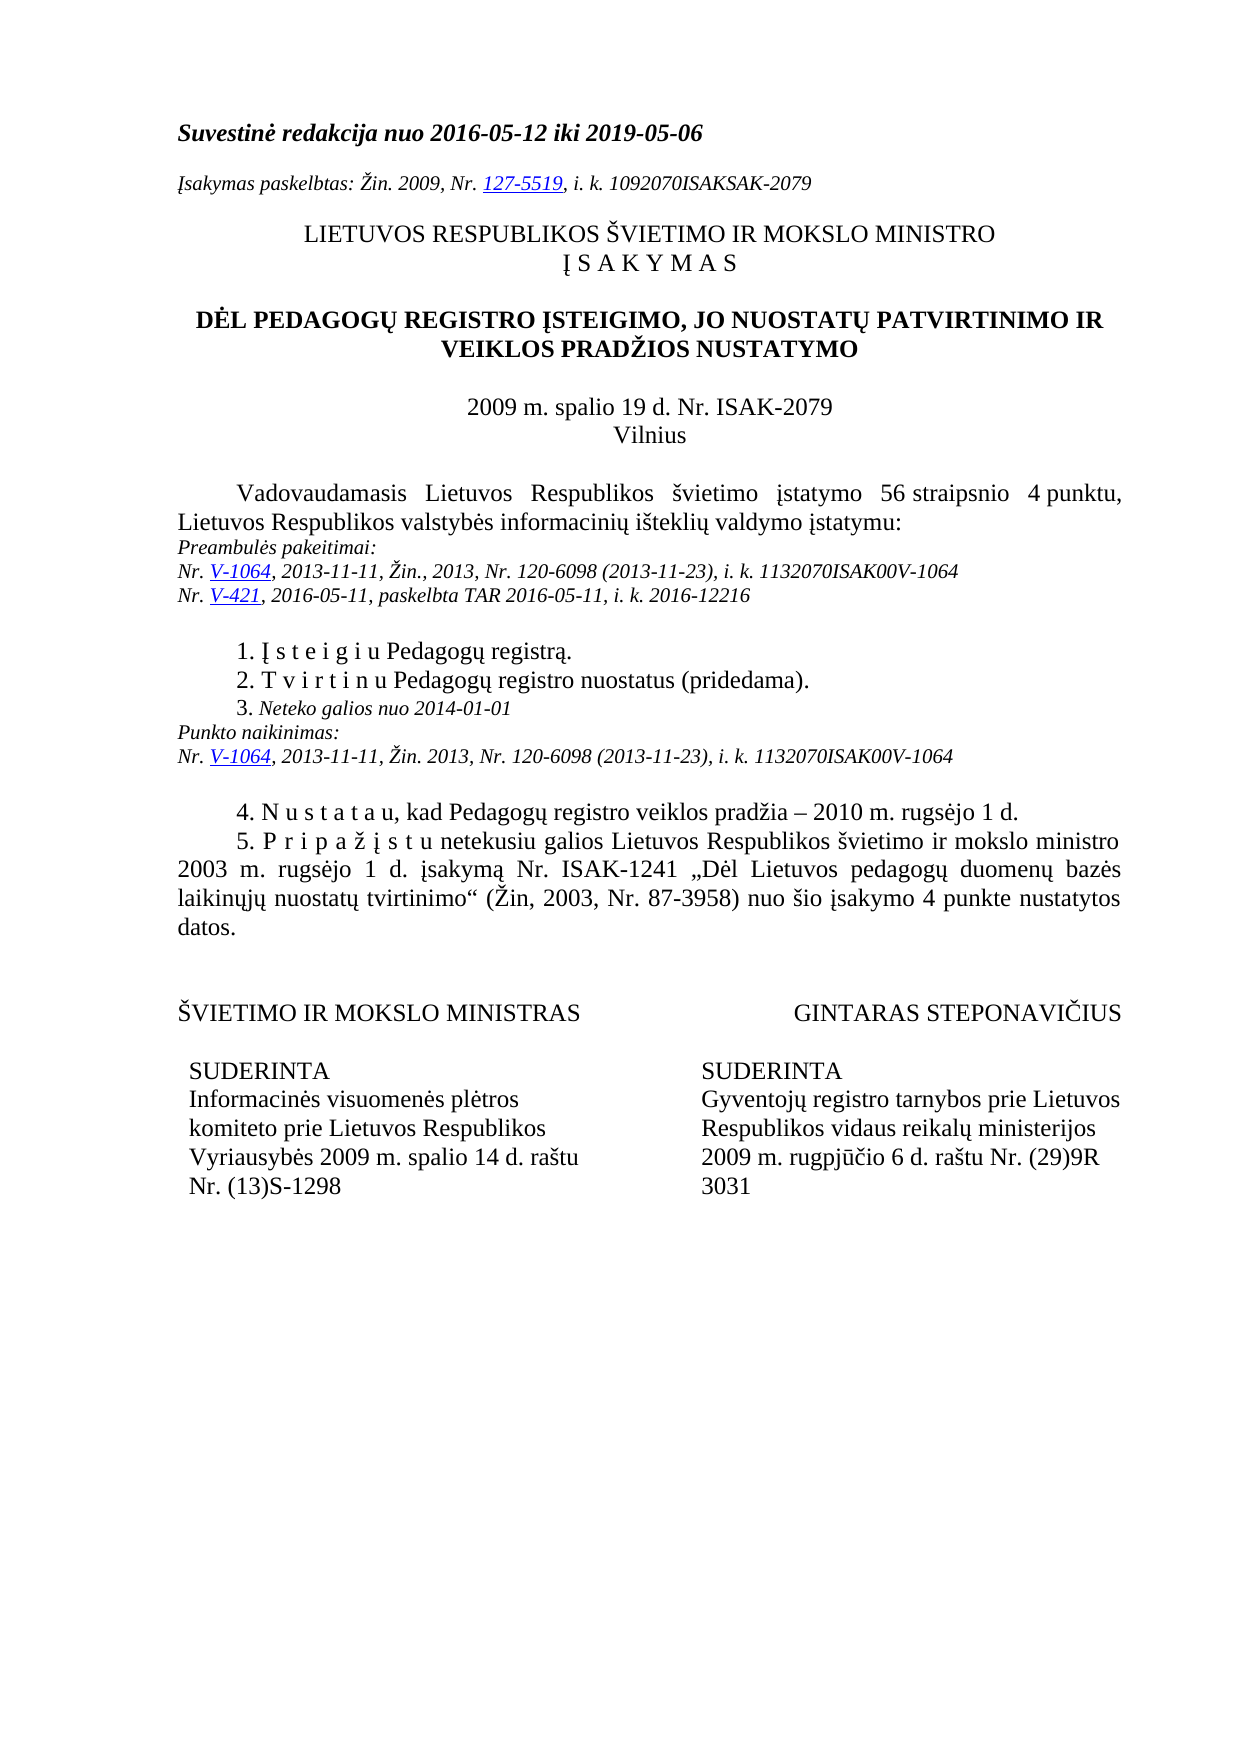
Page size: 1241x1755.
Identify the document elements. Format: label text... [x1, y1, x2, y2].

text LIETUVOS RESPUBLIKOS ŠVIETIMO IR MOKSLO MINISTRO [177, 219, 1122, 248]
table_header SUDERINTA Informacinės visuomenės plėtros komiteto prie Lietuvos Respublikos Vyriausybės 2009 m. spalio 14 d. raštu Nr. (13)S-1298 [177, 1056, 661, 1231]
text 1. Į s t e i g i u Pedagogų registrą. [177, 636, 1122, 665]
text Į S A K Y M A S [177, 248, 1122, 277]
text Suvestinė redakcija nuo 2016-05-12 iki 2019-05-06 [177, 118, 1122, 147]
text 2. T v i r t i n u Pedagogų registro nuostatus (pridedama). [177, 665, 1122, 694]
table_header SUDERINTA Gyventojų registro tarnybos prie Lietuvos Respublikos vidaus reikalų ministerijos 2009 m. rugpjūčio 6 d. raštu Nr. (29)9R 3031 [661, 1056, 1145, 1231]
text DĖL PEDAGOGŲ REGISTRO ĮSTEIGIMO, JO NUOSTATŲ PATVIRTINIMO IR VEIKLOS PRADŽIOS NUSTATYMO [177, 305, 1122, 363]
text 2009 m. spalio 19 d. Nr. ISAK-2079 [177, 392, 1122, 420]
text 3. Neteko galios nuo 2014-01-01 [177, 694, 1122, 720]
text Vadovaudamasis Lietuvos Respublikos švietimo įstatymo 56 straipsnio 4 punktu, Lietuvos Respublikos valstybės informacinių išteklių valdymo įstatymu: [177, 478, 1122, 535]
text Švietimo ir mokslo ministras Gintaras Steponavičius [177, 998, 1122, 1027]
text Nr. V-1064, 2013-11-11, Žin., 2013, Nr. 120-6098 (2013-11-23), i. k. 1132070ISAK00V-1064 [177, 559, 1122, 583]
text Preambulės pakeitimai: [177, 535, 1122, 559]
text Nr. V-421, 2016-05-11, paskelbta TAR 2016-05-11, i. k. 2016-12216 [177, 583, 1122, 607]
text Nr. V-1064, 2013-11-11, Žin. 2013, Nr. 120-6098 (2013-11-23), i. k. 1132070ISAK00V-1064 [177, 744, 1122, 768]
text 4. N u s t a t a u, kad Pedagogų registro veiklos pradžia – 2010 m. rugsėjo 1 d. [177, 797, 1122, 826]
text Vilnius [177, 420, 1122, 449]
text Punkto naikinimas: [177, 720, 1122, 744]
text Įsakymas paskelbtas: Žin. 2009, Nr. 127-5519, i. k. 1092070ISAKSAK-2079 [177, 171, 1122, 195]
text 5. P r i p a ž į s t u netekusiu galios Lietuvos Respublikos švietimo ir mokslo ministro 2003 m. rugsėjo 1 d. įsakymą Nr. ISAK-1241 „Dėl Lietuvos pedagogų duomenų bazės laikinųjų nuostatų tvirtinimo“ (Žin, 2003, Nr. 87-3958) nuo šio įsakymo 4 punkte nustatytos datos. [177, 826, 1122, 941]
